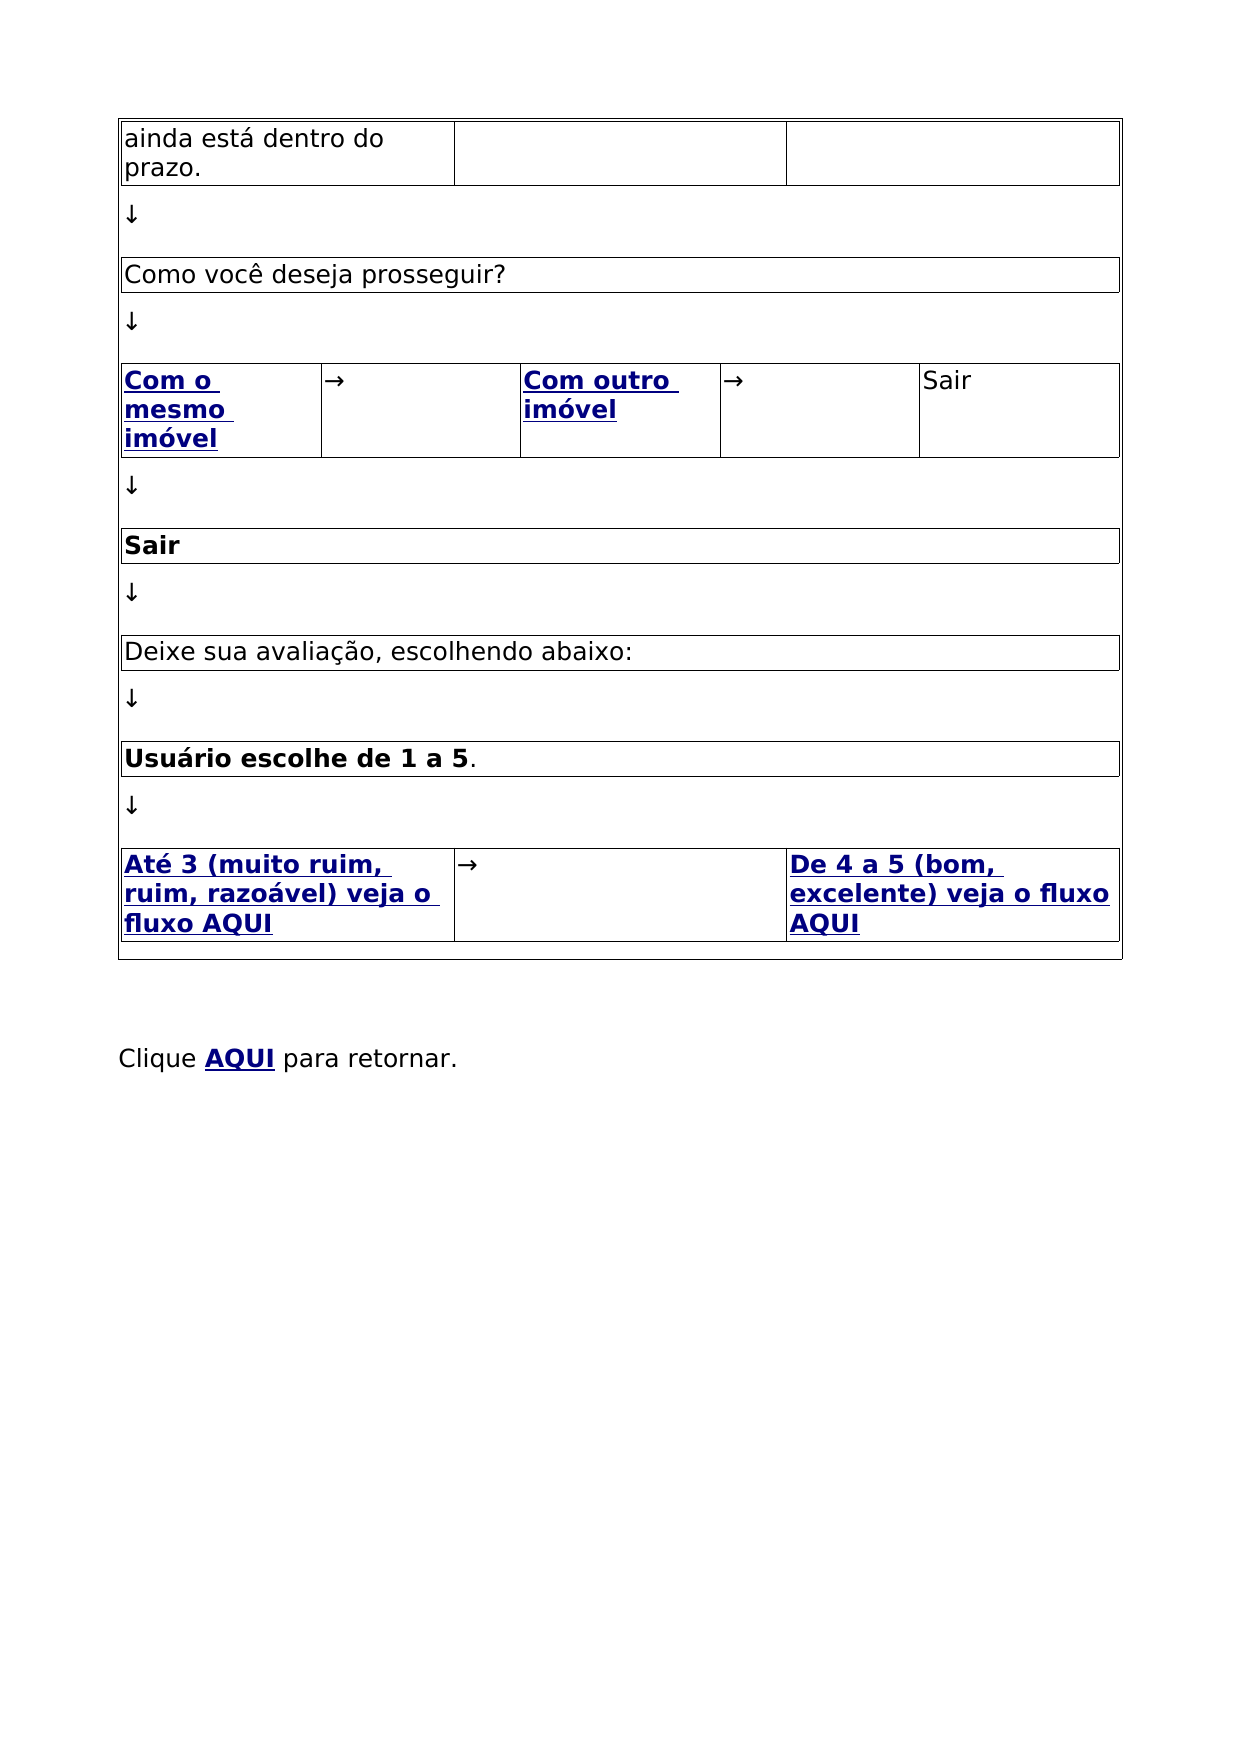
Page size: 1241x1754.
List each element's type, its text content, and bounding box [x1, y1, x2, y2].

table_header → [322, 364, 520, 457]
table_header Com o mesmo imóvel [122, 364, 321, 457]
text Clique AQUI para retornar. [118, 1044, 1122, 1103]
table_header [787, 122, 1119, 185]
table_header Usuário escolhe de 1 a 5. [122, 742, 1119, 776]
table_header Até 3 (muito ruim, ruim, razoável) veja o fluxo AQUI [122, 849, 454, 941]
table_header ainda está dentro do prazo. [122, 122, 454, 185]
table_header [455, 122, 786, 185]
table_header Como você deseja prosseguir? [122, 258, 1119, 292]
table_header De 4 a 5 (bom, excelente) veja o fluxo AQUI [787, 849, 1119, 941]
table_header Sair [122, 529, 1119, 563]
table_header → [455, 849, 786, 941]
table_header → [721, 364, 919, 457]
table_header Sair [920, 364, 1119, 457]
table_header ↓ ↓ ↓ ↓ ↓ ↓ [119, 119, 1122, 959]
table_header Com outro imóvel [521, 364, 720, 457]
table_header Deixe sua avaliação, escolhendo abaixo: [122, 636, 1119, 669]
